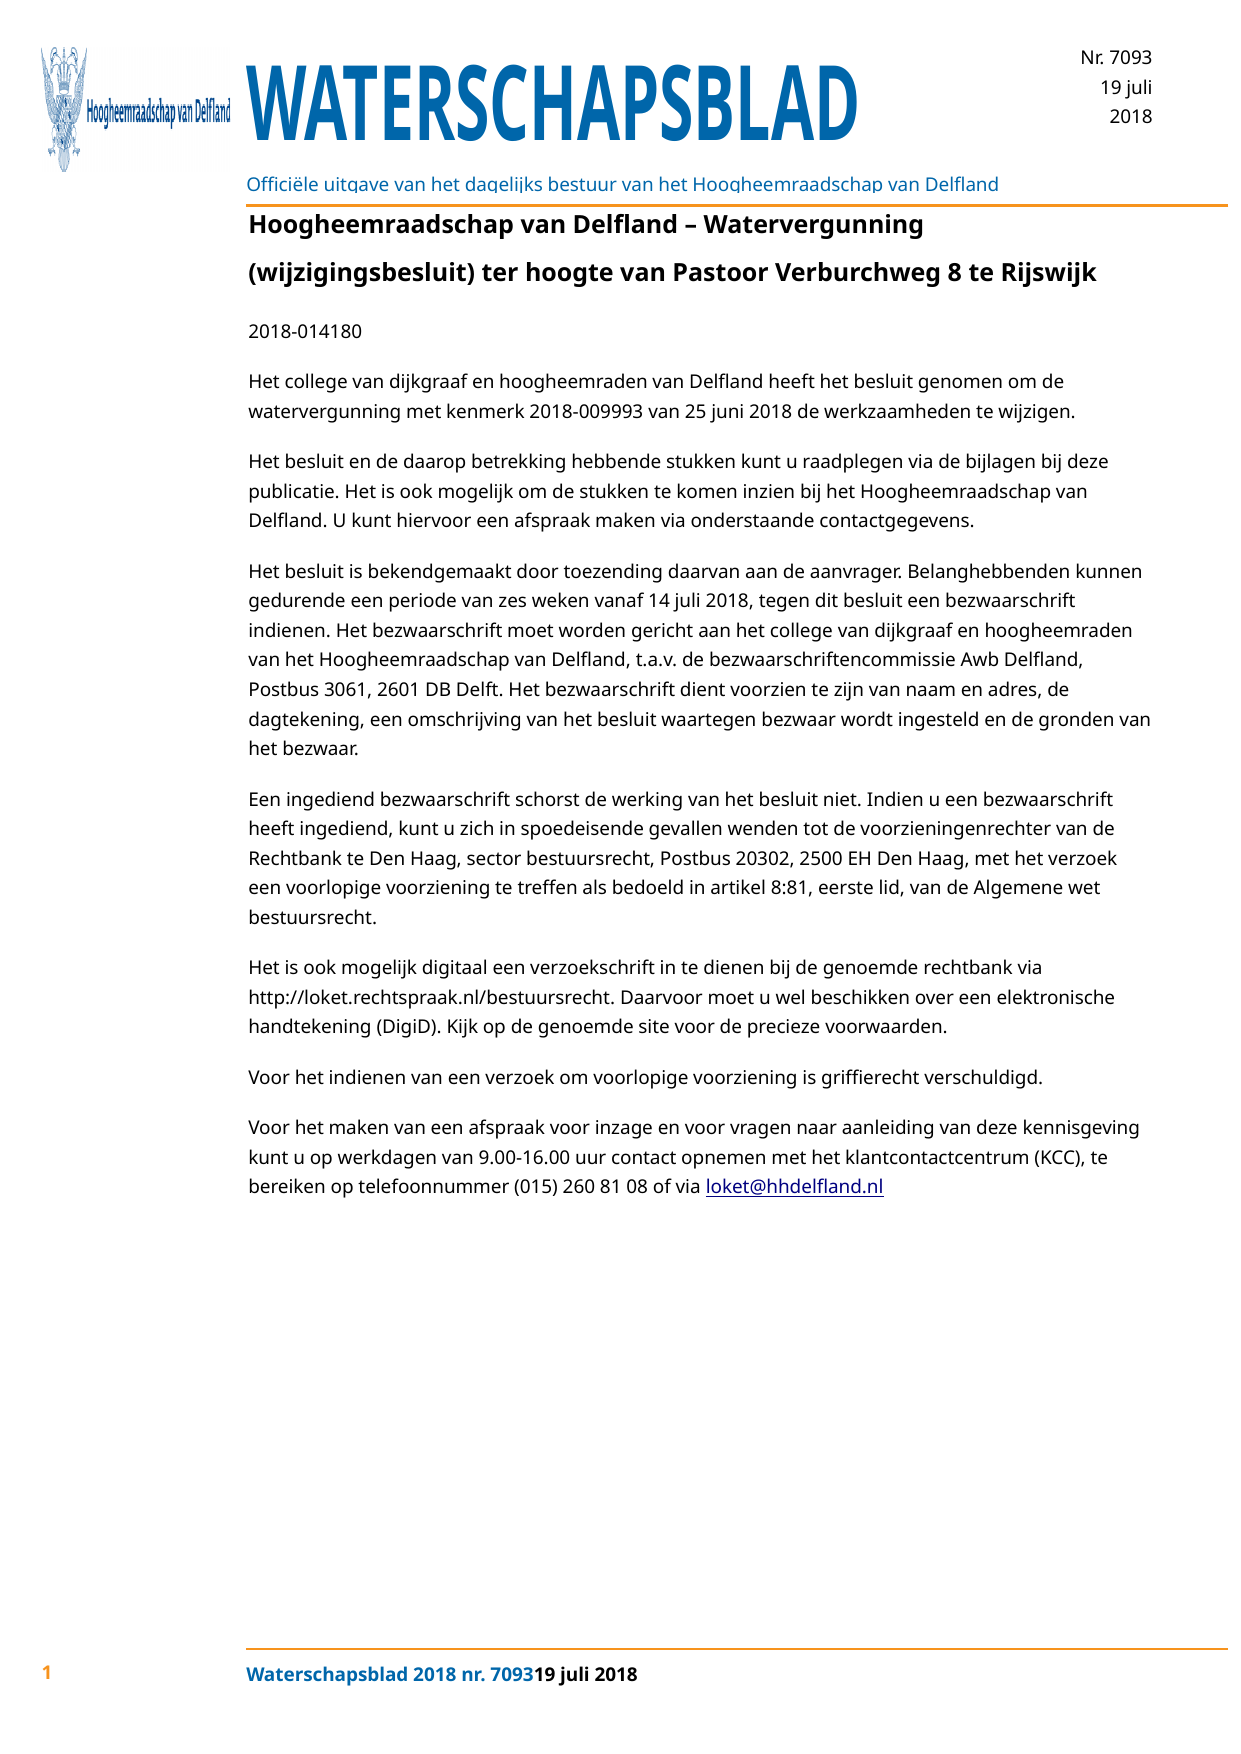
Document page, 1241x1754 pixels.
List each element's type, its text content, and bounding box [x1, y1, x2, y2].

text Het is ook mogelijk digitaal een verzoekschrift in te dienen bij de genoemde rechtbank via http://loket.rechtspraak.nl/bestuursrecht. Daarvoor moet u wel beschikken over een elektronische handtekening (DigiD). Kijk op de genoemde site voor de precieze voorwaarden. [248, 954, 1152, 1039]
picture [41, 47, 231, 172]
text Voor het indienen van een verzoek om voorlopige voorziening is griffierecht verschuldigd. [248, 1064, 1152, 1090]
text Het besluit en de daarop betrekking hebbende stukken kunt u raadplegen via de bijlagen bij deze publicatie. Het is ook mogelijk om de stukken te komen inzien bij het Hoogheemraadschap van Delfland. U kunt hiervoor een afspraak maken via onderstaande contactgegevens. [248, 448, 1152, 533]
text Een ingediend bezwaarschrift schorst de werking van het besluit niet. Indien u een bezwaarschrift heeft ingediend, kunt u zich in spoedeisende gevallen wenden tot de voorzieningenrechter van de Rechtbank te Den Haag, sector bestuursrecht, Postbus 20302, 2500 EH Den Haag, met het verzoek een voorlopige voorziening te treffen als bedoeld in artikel 8:81, eerste lid, van de Algemene wet bestuursrecht. [248, 786, 1152, 930]
text Voor het maken van een afspraak voor inzage en voor vragen naar aanleiding van deze kennisgeving kunt u op werkdagen van 9.00-16.00 uur contact opnemen met het klantcontactcentrum (KCC), te bereiken op telefoonnummer (015) 260 81 08 of via loket@hhdelfland.nl [248, 1114, 1152, 1199]
text Hoogheemraadschap van Delfland – Watervergunning (wijzigingsbesluit) ter hoogte van Pastoor Verburchweg 8 te Rijswijk [248, 207, 1152, 288]
text Het besluit is bekendgemaakt door toezending daarvan aan de aanvrager. Belanghebbenden kunnen gedurende een periode van zes weken vanaf 14 juli 2018, tegen dit besluit een bezwaarschrift indienen. Het bezwaarschrift moet worden gericht aan het college van dijkgraaf en hoogheemraden van het Hoogheemraadschap van Delfland, t.a.v. de bezwaarschriftencommissie Awb Delfland, Postbus 3061, 2601 DB Delft. Het bezwaarschrift dient voorzien te zijn van naam en adres, de dagtekening, een omschrijving van het besluit waartegen bezwaar wordt ingesteld en de gronden van het bezwaar. [248, 558, 1152, 761]
text 2018-014180 [248, 318, 1152, 344]
text Het college van dijkgraaf en hoogheemraden van Delfland heeft het besluit genomen om de watervergunning met kenmerk 2018-009993 van 25 juni 2018 de werkzaamheden te wijzigen. [248, 368, 1152, 424]
